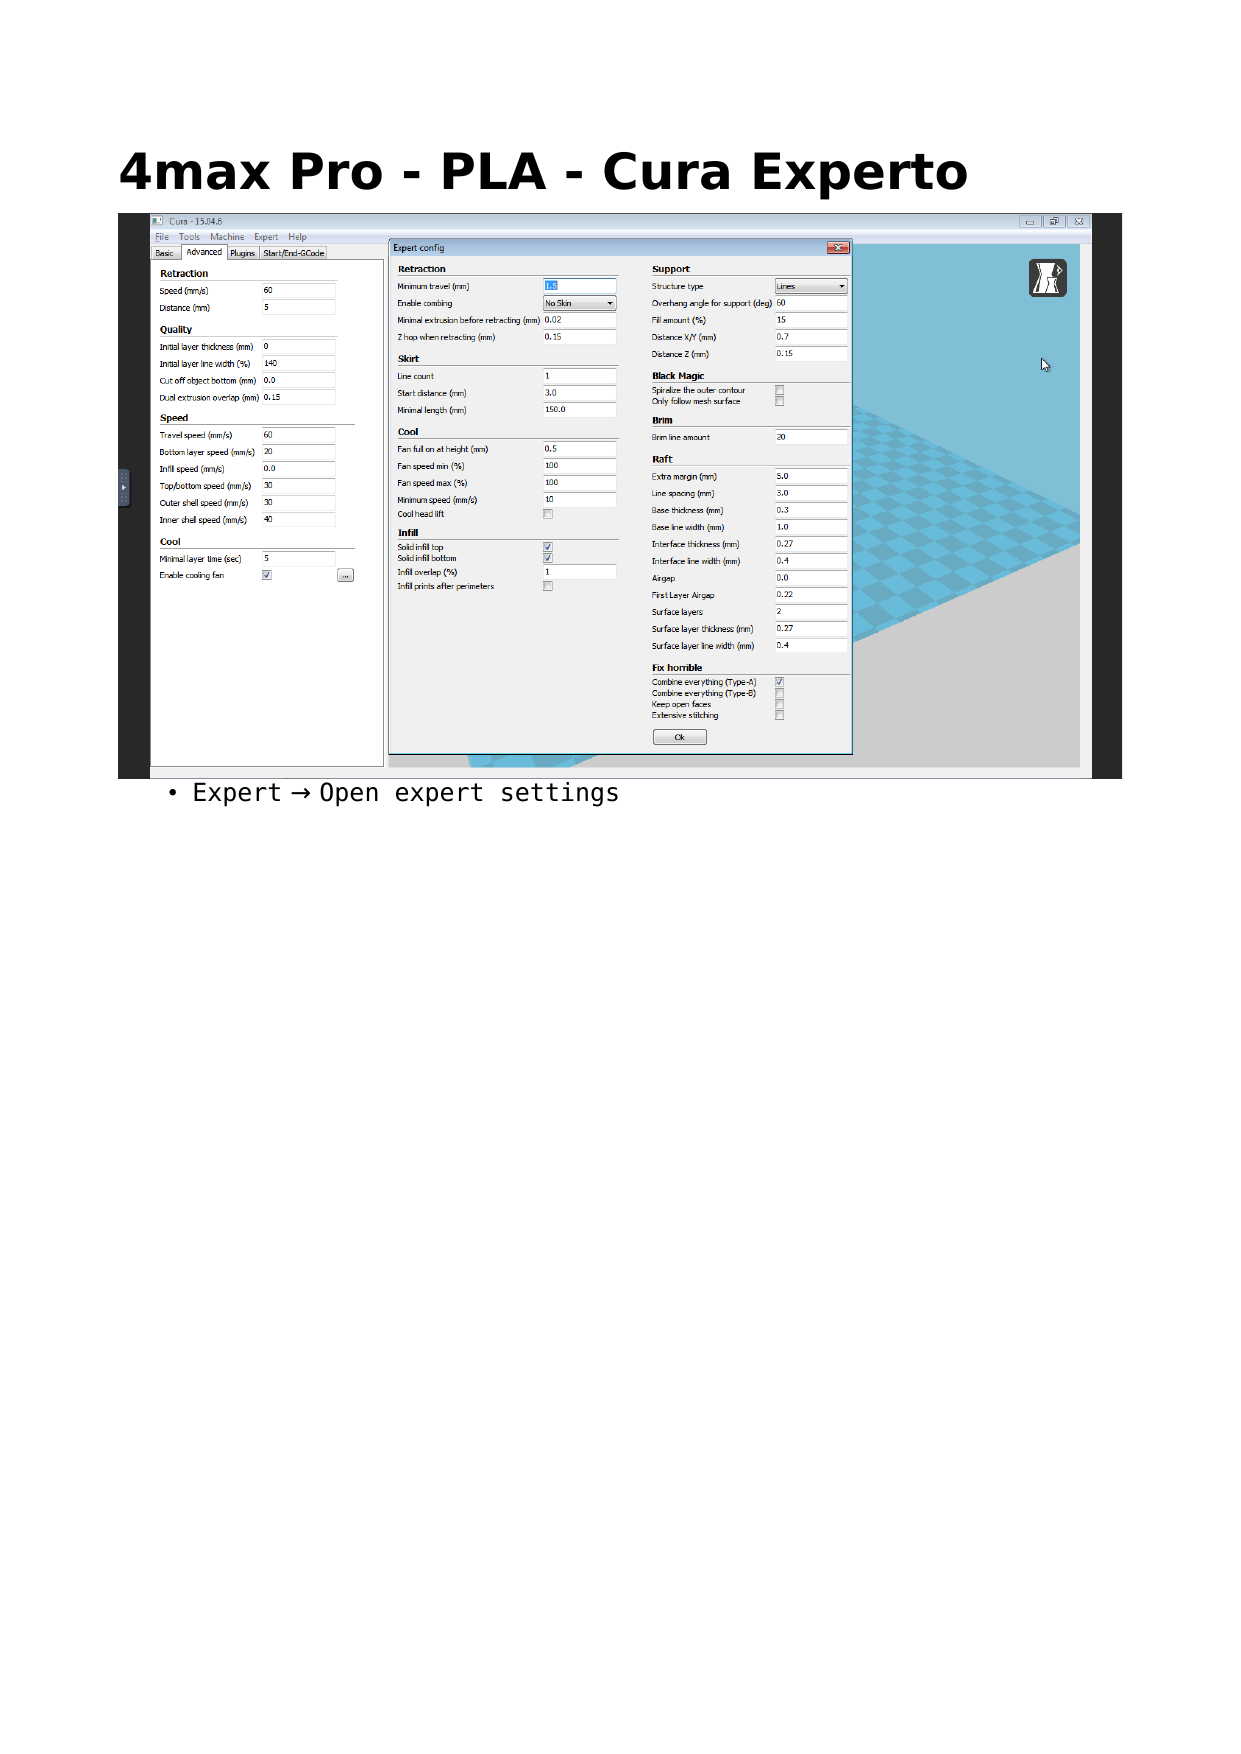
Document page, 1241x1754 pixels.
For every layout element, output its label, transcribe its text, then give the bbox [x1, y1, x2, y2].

picture [118, 213, 1123, 779]
list Expert → Open expert settings [177, 779, 1122, 807]
subtitle 4max Pro - PLA - Cura Experto [118, 143, 1122, 201]
